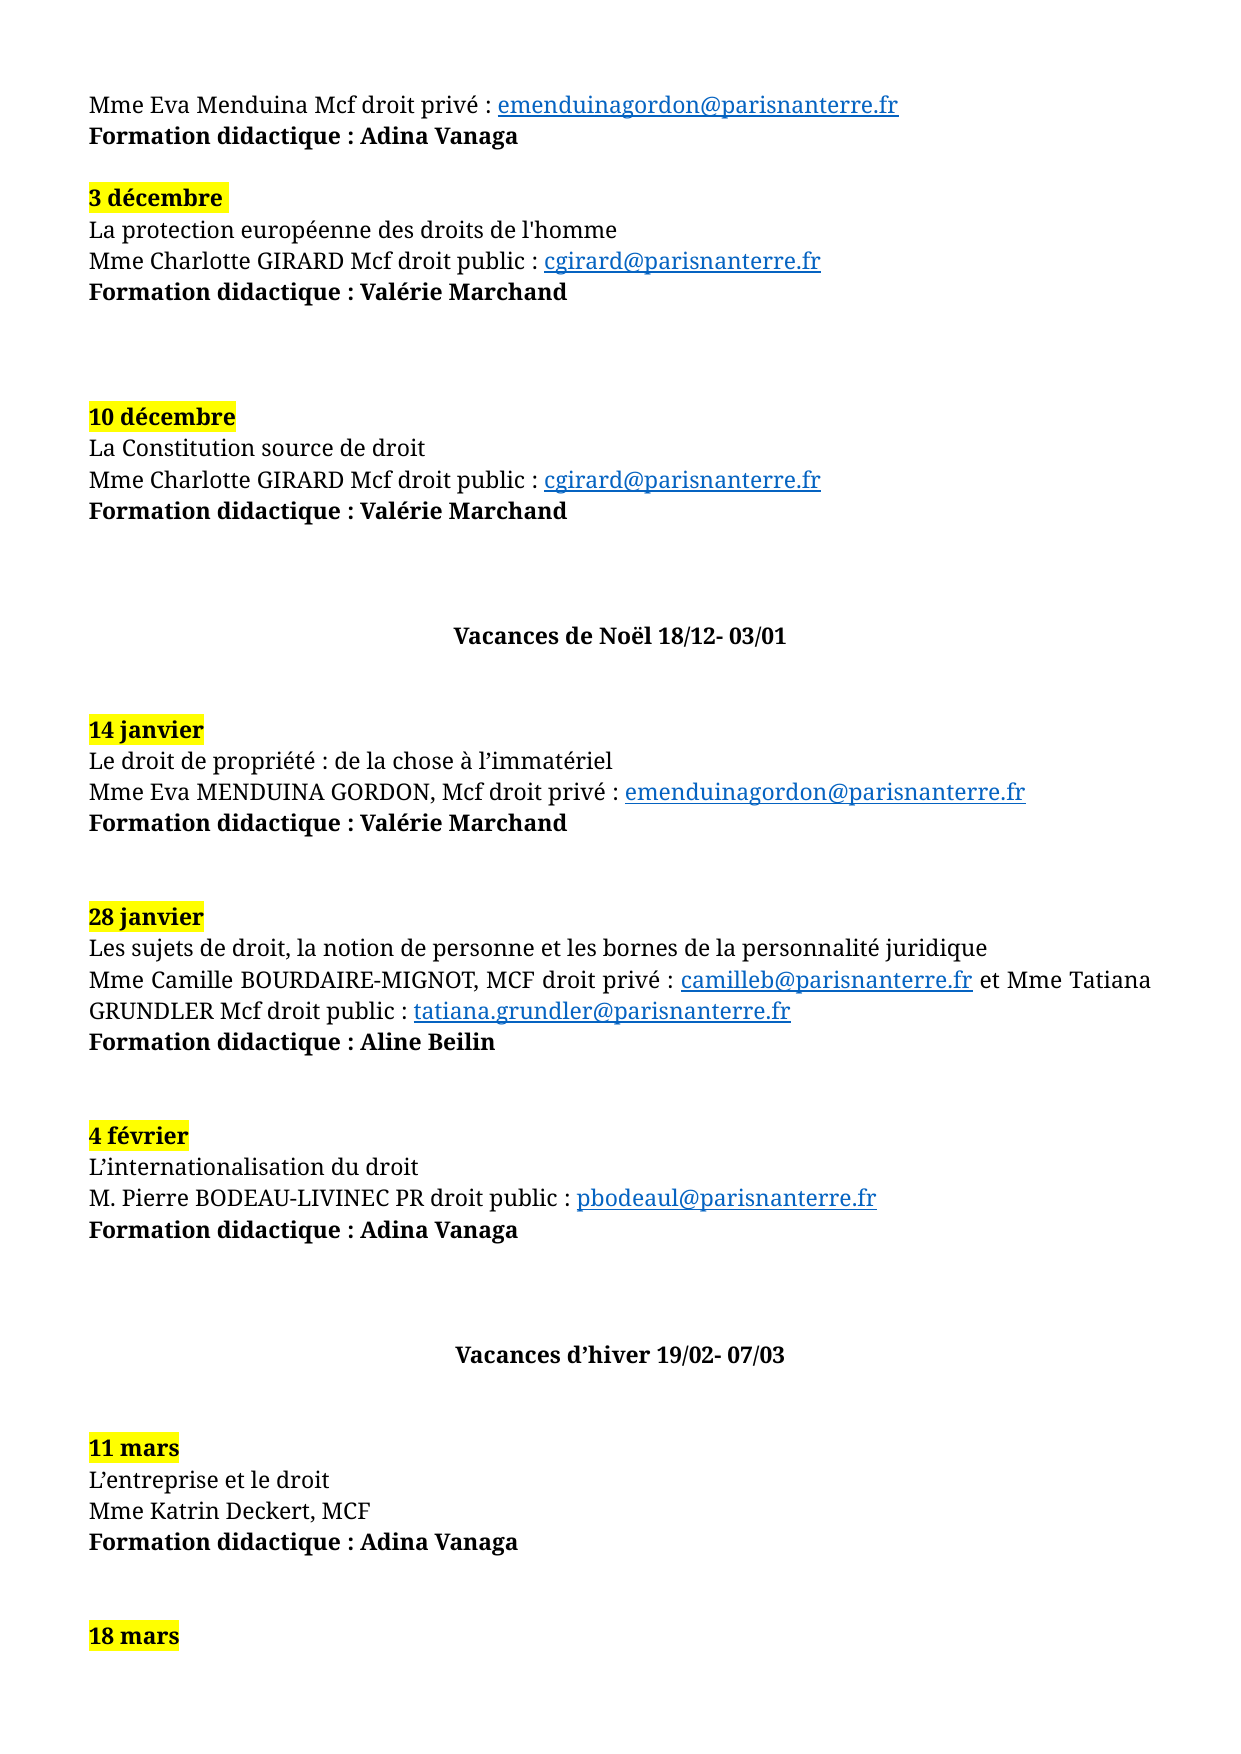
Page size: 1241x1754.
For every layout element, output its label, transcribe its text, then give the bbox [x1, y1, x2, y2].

text Vacances de Noël 18/12- 03/01 [88, 620, 1152, 651]
text Les sujets de droit, la notion de personne et les bornes de la personnalité juridique [88, 932, 1152, 963]
text Mme Charlotte GIRARD Mcf droit public : cgirard@parisnanterre.fr [88, 245, 1152, 276]
text Mme Eva Menduina Mcf droit privé : emenduinagordon@parisnanterre.fr [88, 88, 1152, 120]
text 3 décembre [88, 182, 1152, 213]
text 4 février [88, 1120, 1152, 1151]
text L’entreprise et le droit [88, 1463, 1152, 1495]
text Mme Charlotte GIRARD Mcf droit public : cgirard@parisnanterre.fr [88, 463, 1152, 495]
text 11 mars [88, 1432, 1152, 1463]
text Mme Eva MENDUINA GORDON, Mcf droit privé : emenduinagordon@parisnanterre.fr [88, 776, 1152, 807]
text Formation didactique : Valérie Marchand [88, 276, 1152, 307]
text 28 janvier [88, 901, 1152, 932]
text Formation didactique : Aline Beilin [88, 1026, 1152, 1057]
text Formation didactique : Adina Vanaga [88, 1213, 1152, 1245]
text Vacances d’hiver 19/02- 07/03 [88, 1338, 1152, 1370]
text La protection européenne des droits de l'homme [88, 213, 1152, 245]
text 14 janvier [88, 713, 1152, 745]
text Mme Camille BOURDAIRE-MIGNOT, MCF droit privé : camilleb@parisnanterre.fr et Mme Tatiana GRUNDLER Mcf droit public : tatiana.grundler@parisnanterre.fr [88, 963, 1152, 1026]
text Formation didactique : Adina Vanaga [88, 1526, 1152, 1557]
text Formation didactique : Valérie Marchand [88, 807, 1152, 838]
text La Constitution source de droit [88, 432, 1152, 463]
text Formation didactique : Adina Vanaga [88, 120, 1152, 151]
text Mme Katrin Deckert, MCF [88, 1495, 1152, 1526]
text 10 décembre [88, 401, 1152, 432]
text 18 mars [88, 1620, 1152, 1651]
text L’internationalisation du droit [88, 1151, 1152, 1182]
text M. Pierre BODEAU-LIVINEC PR droit public : pbodeaul@parisnanterre.fr [88, 1182, 1152, 1213]
text Le droit de propriété : de la chose à l’immatériel [88, 745, 1152, 776]
text Formation didactique : Valérie Marchand [88, 495, 1152, 526]
